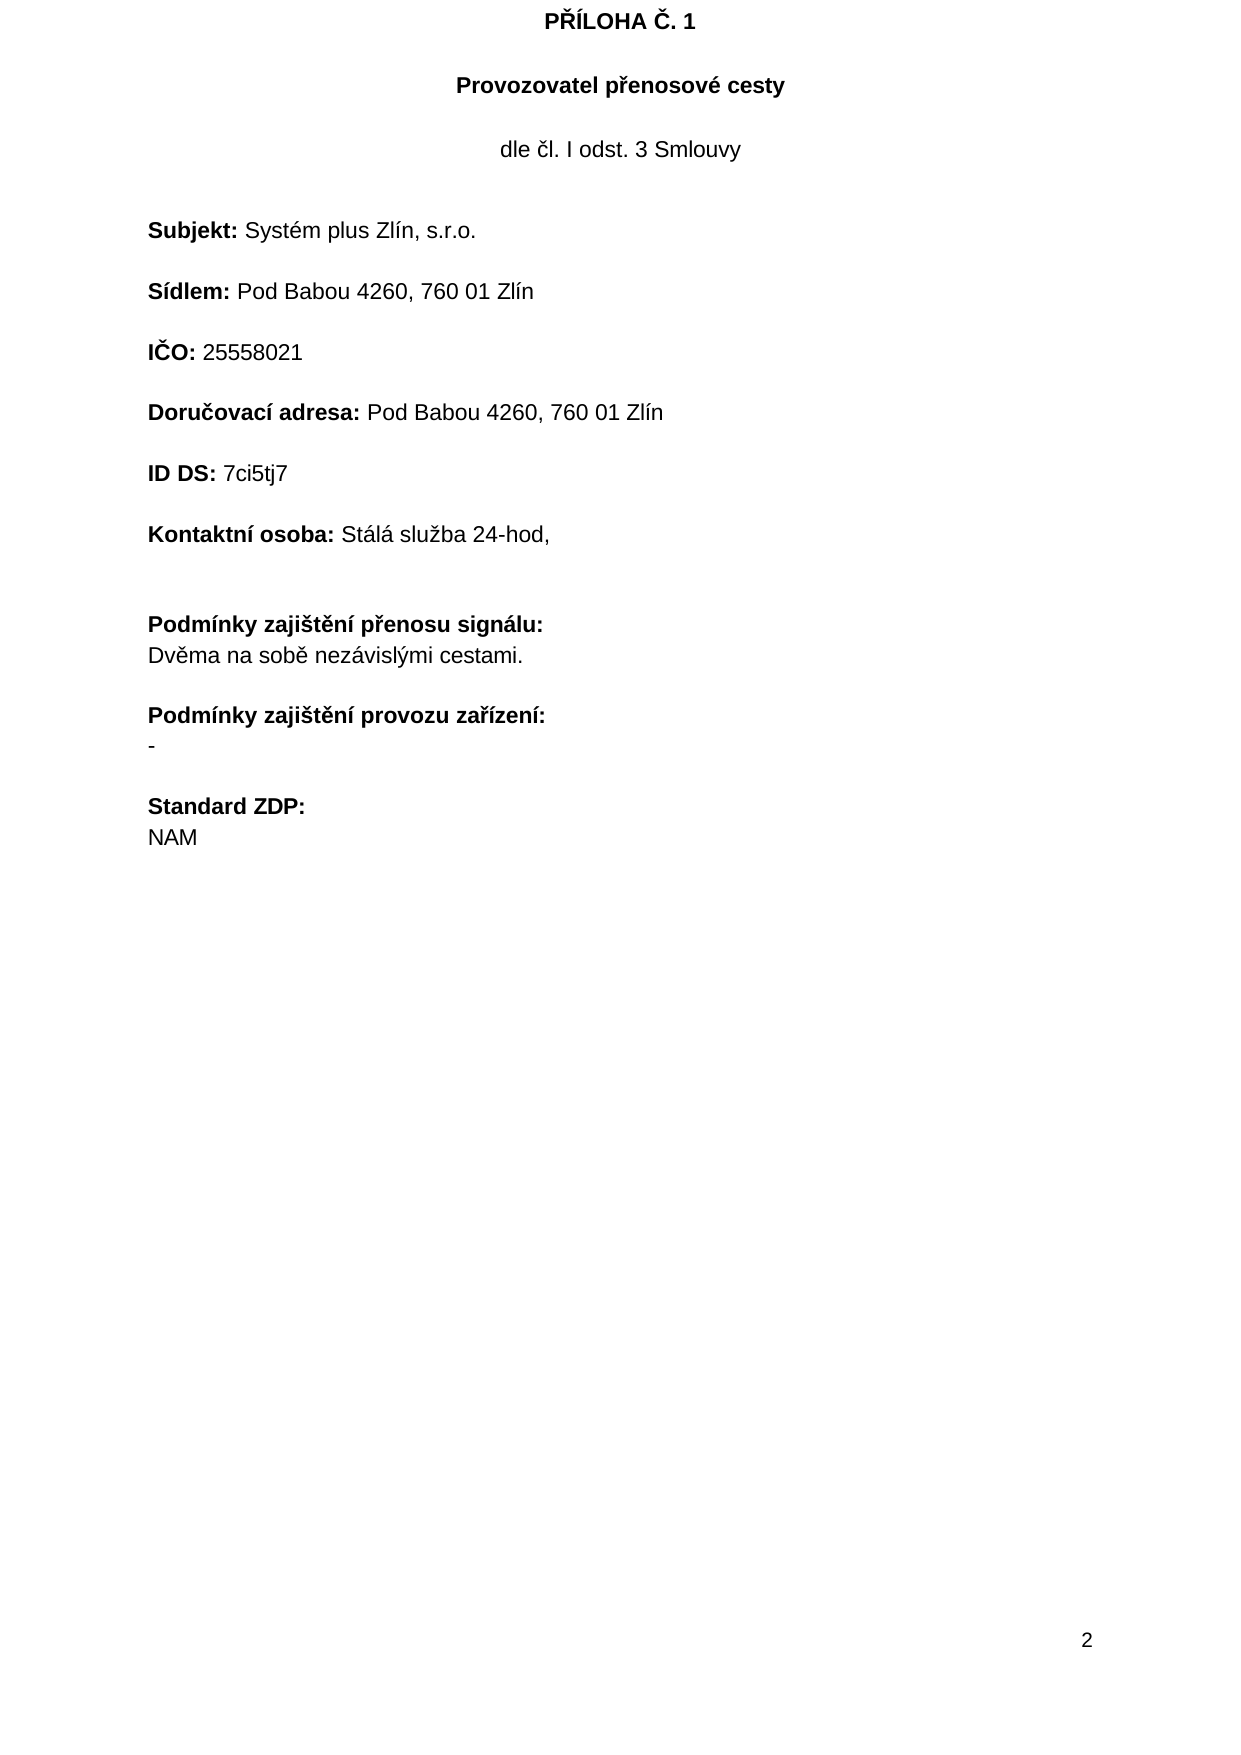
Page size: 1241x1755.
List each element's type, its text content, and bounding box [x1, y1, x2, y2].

subtitle Podmínky zajištění přenosu signálu: [148, 611, 1108, 638]
text Subjekt: Systém plus Zlín, s.r.o. [148, 217, 1108, 244]
subtitle Podmínky zajištění provozu zařízení: [148, 702, 1108, 728]
subtitle Provozovatel přenosové cesty [151, 72, 1090, 98]
subtitle Standard ZDP: [148, 793, 1108, 819]
text Kontaktní osoba: Stálá služba 24-hod, [148, 521, 881, 547]
text NAM [148, 823, 1108, 850]
text Doručovací adresa: Pod Babou 4260, 760 01 Zlín [148, 399, 1108, 426]
text - [148, 732, 1108, 759]
text Dvěma na sobě nezávislými cestami. [148, 642, 1108, 668]
subtitle PŘÍLOHA Č. 1 [151, 8, 1090, 34]
text Sídlem: Pod Babou 4260, 760 01 Zlín [148, 278, 1108, 304]
text IČO: 25558021 [148, 338, 1108, 365]
text dle čl. I odst. 3 Smlouvy [151, 136, 1090, 162]
text ID DS: 7ci5tj7 [148, 460, 1108, 486]
